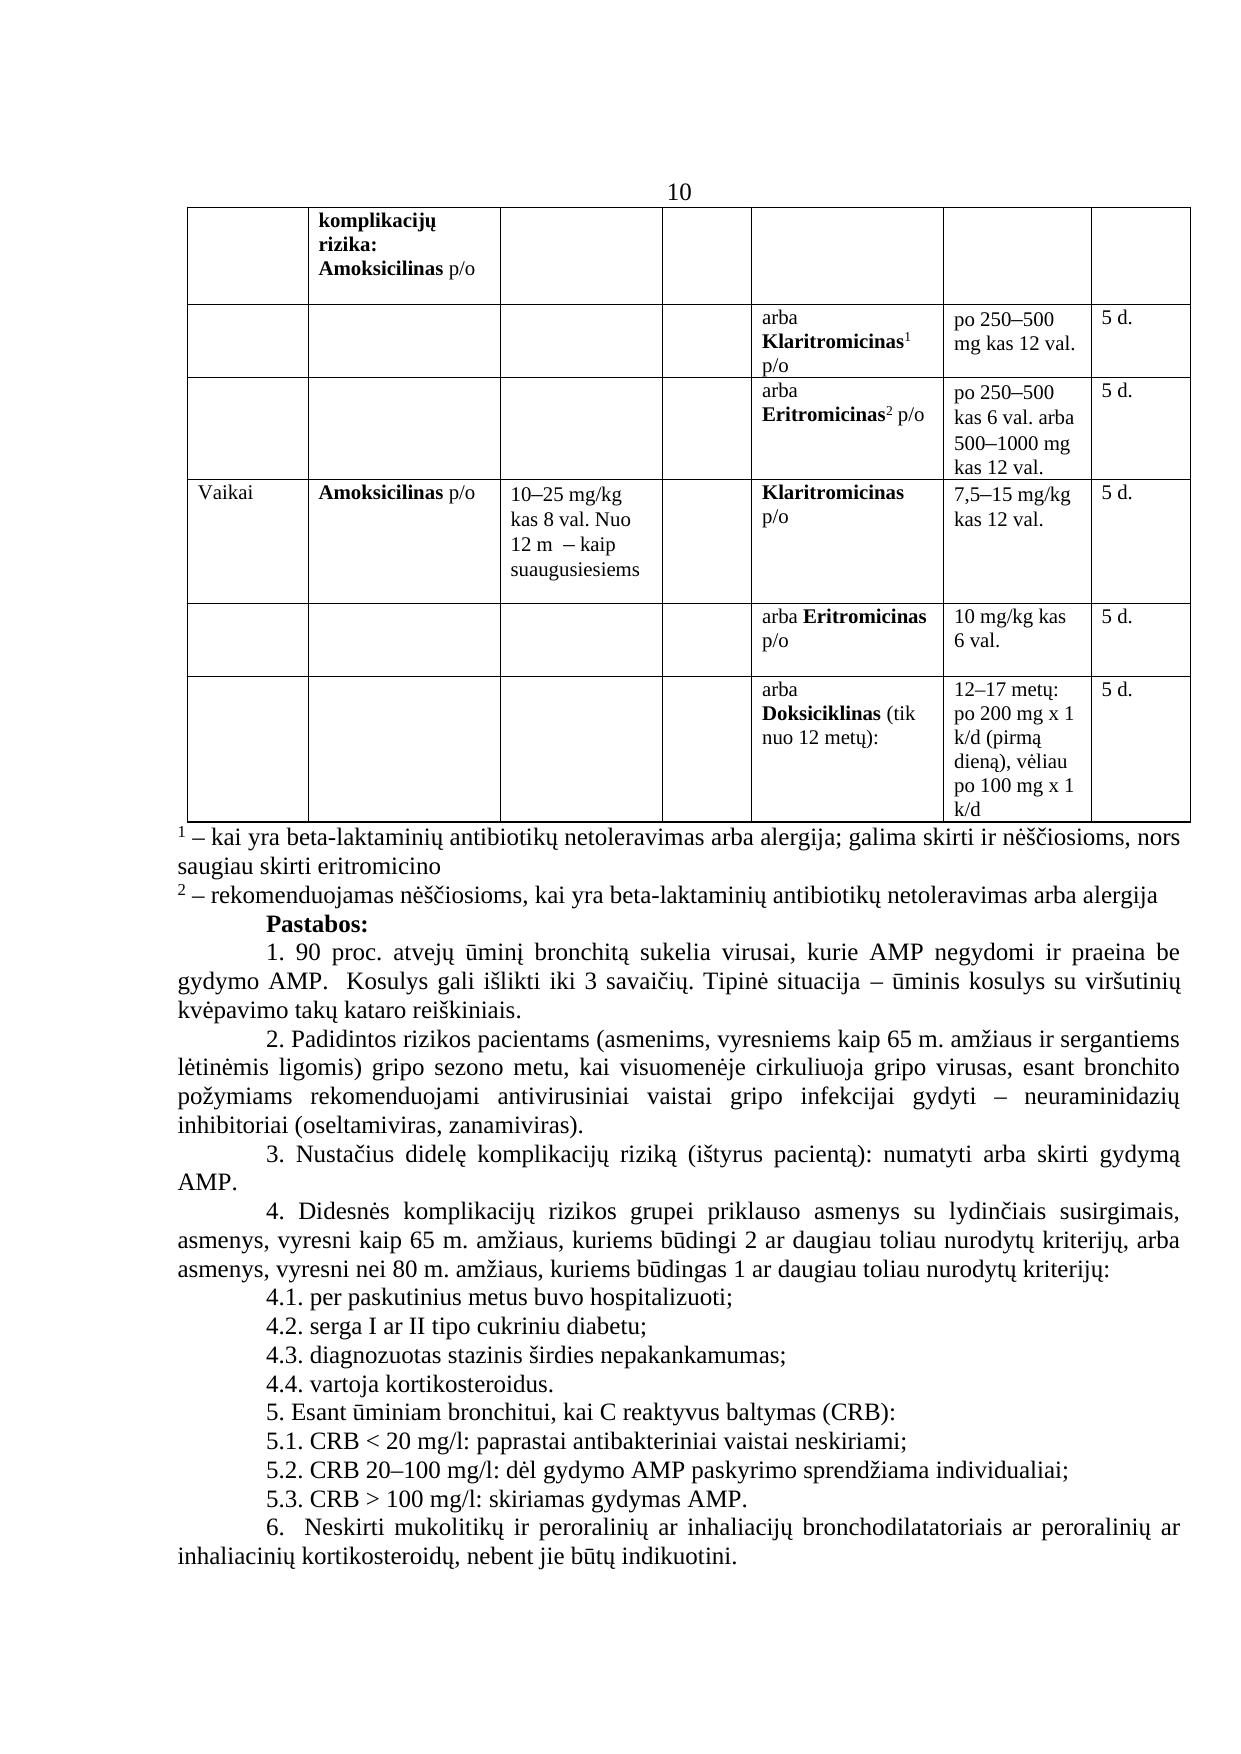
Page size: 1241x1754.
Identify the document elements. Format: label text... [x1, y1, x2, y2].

text Pastabos: [177, 909, 1181, 937]
table_cell 10 mg/kg kas 6 val. [944, 604, 1091, 676]
table_cell [663, 604, 751, 676]
table_cell 5 d. [1092, 480, 1190, 603]
text 4.1. per paskutinius metus buvo hospitalizuoti; [177, 1282, 1181, 1311]
table_cell [188, 208, 308, 304]
table_cell po 250–500 kas 6 val. arba 500–1000 mg kas 12 val. [944, 378, 1091, 479]
table_cell [309, 677, 500, 821]
table_cell 12–17 metų: po 200 mg x 1 k/d (pirmą dieną), vėliau po 100 mg x 1 k/d [944, 677, 1091, 821]
table_cell komplikacijų rizika: Amoksicilinas p/o [309, 208, 500, 304]
table_cell [188, 604, 308, 676]
text 2. Padidintos rizikos pacientams (asmenims, vyresniems kaip 65 m. amžiaus ir sergantiems lėtinėmis ligomis) gripo sezono metu, kai visuomenėje cirkuliuoja gripo virusas, esant bronchito požymiams rekomenduojami antivirusiniai vaistai gripo infekcijai gydyti – neuraminidazių inhibitoriai (oseltamiviras, zanamiviras). [177, 1024, 1181, 1139]
table_cell [663, 305, 751, 377]
table_cell arba Eritromicinas2 p/o [752, 378, 943, 479]
table_cell [501, 604, 662, 676]
table_cell Amoksicilinas p/o [309, 480, 500, 603]
text 4. Didesnės komplikacijų rizikos grupei priklauso asmenys su lydinčiais susirgimais, asmenys, vyresni kaip 65 m. amžiaus, kuriems būdingi 2 ar daugiau toliau nurodytų kriterijų, arba asmenys, vyresni nei 80 m. amžiaus, kuriems būdingas 1 ar daugiau toliau nurodytų kriterijų: [177, 1196, 1181, 1282]
text 2 – rekomenduojamas nėščiosioms, kai yra beta-laktaminių antibiotikų netoleravimas arba alergija [177, 880, 1181, 909]
table_cell [188, 378, 308, 479]
table_cell arba Doksiciklinas (tik nuo 12 metų): [752, 677, 943, 821]
text 4.2. serga I ar II tipo cukriniu diabetu; [177, 1311, 1181, 1340]
table_cell [188, 305, 308, 377]
table_cell [501, 378, 662, 479]
table_cell [663, 208, 751, 304]
table_cell [188, 677, 308, 821]
table_cell [1092, 208, 1190, 304]
table_cell [501, 677, 662, 821]
table_cell [752, 208, 943, 304]
text 5.3. CRB > 100 mg/l: skiriamas gydymas AMP. [177, 1484, 1181, 1512]
table_cell 7,5–15 mg/kg kas 12 val. [944, 480, 1091, 603]
table_cell [663, 677, 751, 821]
text 5. Esant ūminiam bronchitui, kai C reaktyvus baltymas (CRB): [177, 1397, 1181, 1426]
table_cell [663, 480, 751, 603]
text 4.4. vartoja kortikosteroidus. [177, 1369, 1181, 1397]
table_cell Vaikai [188, 480, 308, 603]
text 1. 90 proc. atvejų ūminį bronchitą sukelia virusai, kurie AMP negydomi ir praeina be gydymo AMP. Kosulys gali išlikti iki 3 savaičių. Tipinė situacija – ūminis kosulys su viršutinių kvėpavimo takų kataro reiškiniais. [177, 937, 1181, 1024]
table_cell [309, 604, 500, 676]
text 5.1. CRB < 20 mg/l: paprastai antibakteriniai vaistai neskiriami; [177, 1426, 1181, 1455]
table_cell arba Eritromicinas p/o [752, 604, 943, 676]
text 1 – kai yra beta-laktaminių antibiotikų netoleravimas arba alergija; galima skirti ir nėščiosioms, nors saugiau skirti eritromicino [177, 822, 1181, 880]
table_cell [501, 208, 662, 304]
text 4.3. diagnozuotas stazinis širdies nepakankamumas; [177, 1340, 1181, 1369]
table_cell 5 d. [1092, 604, 1190, 676]
table_cell 10–25 mg/kg kas 8 val. Nuo 12 m – kaip suaugusiesiems [501, 480, 662, 603]
table_cell Klaritromicinas p/o [752, 480, 943, 603]
table_cell [944, 208, 1091, 304]
table_cell [501, 305, 662, 377]
table_cell 5 d. [1092, 378, 1190, 479]
table_cell po 250–500 mg kas 12 val. [944, 305, 1091, 377]
table_cell [309, 305, 500, 377]
text 6. Neskirti mukolitikų ir peroralinių ar inhaliacijų bronchodilatatoriais ar peroralinių ar inhaliacinių kortikosteroidų, nebent jie būtų indikuotini. [177, 1512, 1181, 1570]
table_cell [309, 378, 500, 479]
text 5.2. CRB 20–100 mg/l: dėl gydymo AMP paskyrimo sprendžiama individualiai; [177, 1455, 1181, 1484]
text 3. Nustačius didelę komplikacijų riziką (ištyrus pacientą): numatyti arba skirti gydymą AMP. [177, 1139, 1181, 1196]
table_cell 5 d. [1092, 305, 1190, 377]
table_cell [663, 378, 751, 479]
table_cell arba Klaritromicinas1 p/o [752, 305, 943, 377]
table_cell 5 d. [1092, 677, 1190, 821]
